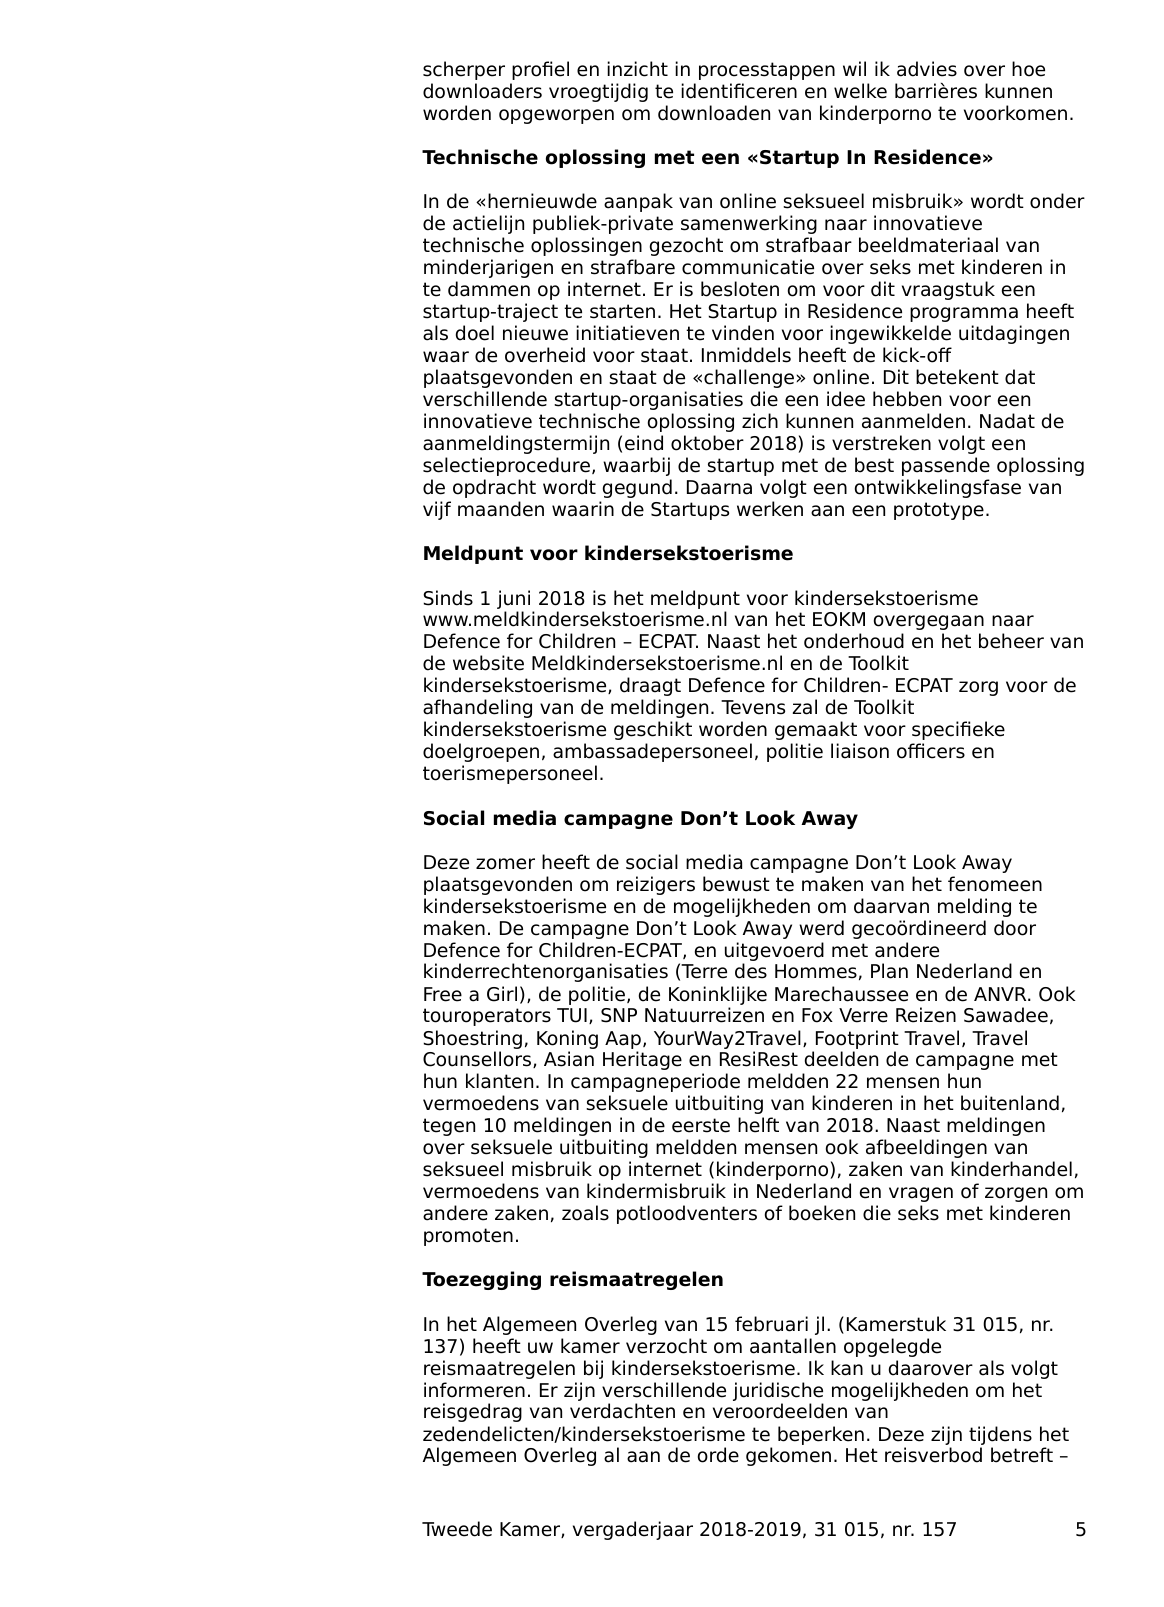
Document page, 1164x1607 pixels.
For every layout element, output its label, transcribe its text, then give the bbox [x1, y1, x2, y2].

subtitle Toezegging reismaatregelen [422, 1269, 1087, 1291]
text In het Algemeen Overleg van 15 februari jl. (Kamerstuk 31 015, nr. 137) heeft uw kamer verzocht om aantallen opgelegde reismaatregelen bij kindersekstoerisme. Ik kan u daarover als volgt informeren. Er zijn verschillende juridische mogelijkheden om het reisgedrag van verdachten en veroordeelden van zedendelicten/kindersekstoerisme te beperken. Deze zijn tijdens het Algemeen Overleg al aan de orde gekomen. Het reisverbod betreft – [422, 1313, 1087, 1467]
text Deze zomer heeft de social media campagne Don’t Look Away plaatsgevonden om reizigers bewust te maken van het fenomeen kindersekstoerisme en de mogelijkheden om daarvan melding te maken. De campagne Don’t Look Away werd gecoördineerd door Defence for Children-ECPAT, en uitgevoerd met andere kinderrechtenorganisaties (Terre des Hommes, Plan Nederland en Free a Girl), de politie, de Koninklijke Marechaussee en de ANVR. Ook touroperators TUI, SNP Natuurreizen en Fox Verre Reizen Sawadee, Shoestring, Koning Aap, YourWay2Travel, Footprint Travel, Travel Counsellors, Asian Heritage en ResiRest deelden de campagne met hun klanten. In campagneperiode meldden 22 mensen hun vermoedens van seksuele uitbuiting van kinderen in het buitenland, tegen 10 meldingen in de eerste helft van 2018. Naast meldingen over seksuele uitbuiting meldden mensen ook afbeeldingen van seksueel misbruik op internet (kinderporno), zaken van kinderhandel, vermoedens van kindermisbruik in Nederland en vragen of zorgen om andere zaken, zoals potloodventers of boeken die seks met kinderen promoten. [422, 852, 1087, 1247]
text In de «hernieuwde aanpak van online seksueel misbruik» wordt onder de actielijn publiek-private samenwerking naar innovatieve technische oplossingen gezocht om strafbaar beeldmateriaal van minderjarigen en strafbare communicatie over seks met kinderen in te dammen op internet. Er is besloten om voor dit vraagstuk een startup-traject te starten. Het Startup in Residence programma heeft als doel nieuwe initiatieven te vinden voor ingewikkelde uitdagingen waar de overheid voor staat. Inmiddels heeft de kick-off plaatsgevonden en staat de «challenge» online. Dit betekent dat verschillende startup-organisaties die een idee hebben voor een innovatieve technische oplossing zich kunnen aanmelden. Nadat de aanmeldingstermijn (eind oktober 2018) is verstreken volgt een selectieprocedure, waarbij de startup met de best passende oplossing de opdracht wordt gegund. Daarna volgt een ontwikkelingsfase van vijf maanden waarin de Startups werken aan een prototype. [422, 191, 1087, 521]
text scherper profiel en inzicht in processtappen wil ik advies over hoe downloaders vroegtijdig te identificeren en welke barrières kunnen worden opgeworpen om downloaden van kinderporno te voorkomen. [422, 59, 1087, 125]
subtitle Social media campagne Don’t Look Away [422, 807, 1087, 829]
subtitle Technische oplossing met een «Startup In Residence» [422, 147, 1087, 169]
subtitle Meldpunt voor kindersekstoerisme [422, 543, 1087, 565]
text Sinds 1 juni 2018 is het meldpunt voor kindersekstoerisme www.meldkindersekstoerisme.nl van het EOKM overgegaan naar Defence for Children – ECPAT. Naast het onderhoud en het beheer van de website Meldkindersekstoerisme.nl en de Toolkit kindersekstoerisme, draagt Defence for Children- ECPAT zorg voor de afhandeling van de meldingen. Tevens zal de Toolkit kindersekstoerisme geschikt worden gemaakt voor specifieke doelgroepen, ambassadepersoneel, politie liaison officers en toerismepersoneel. [422, 587, 1087, 785]
